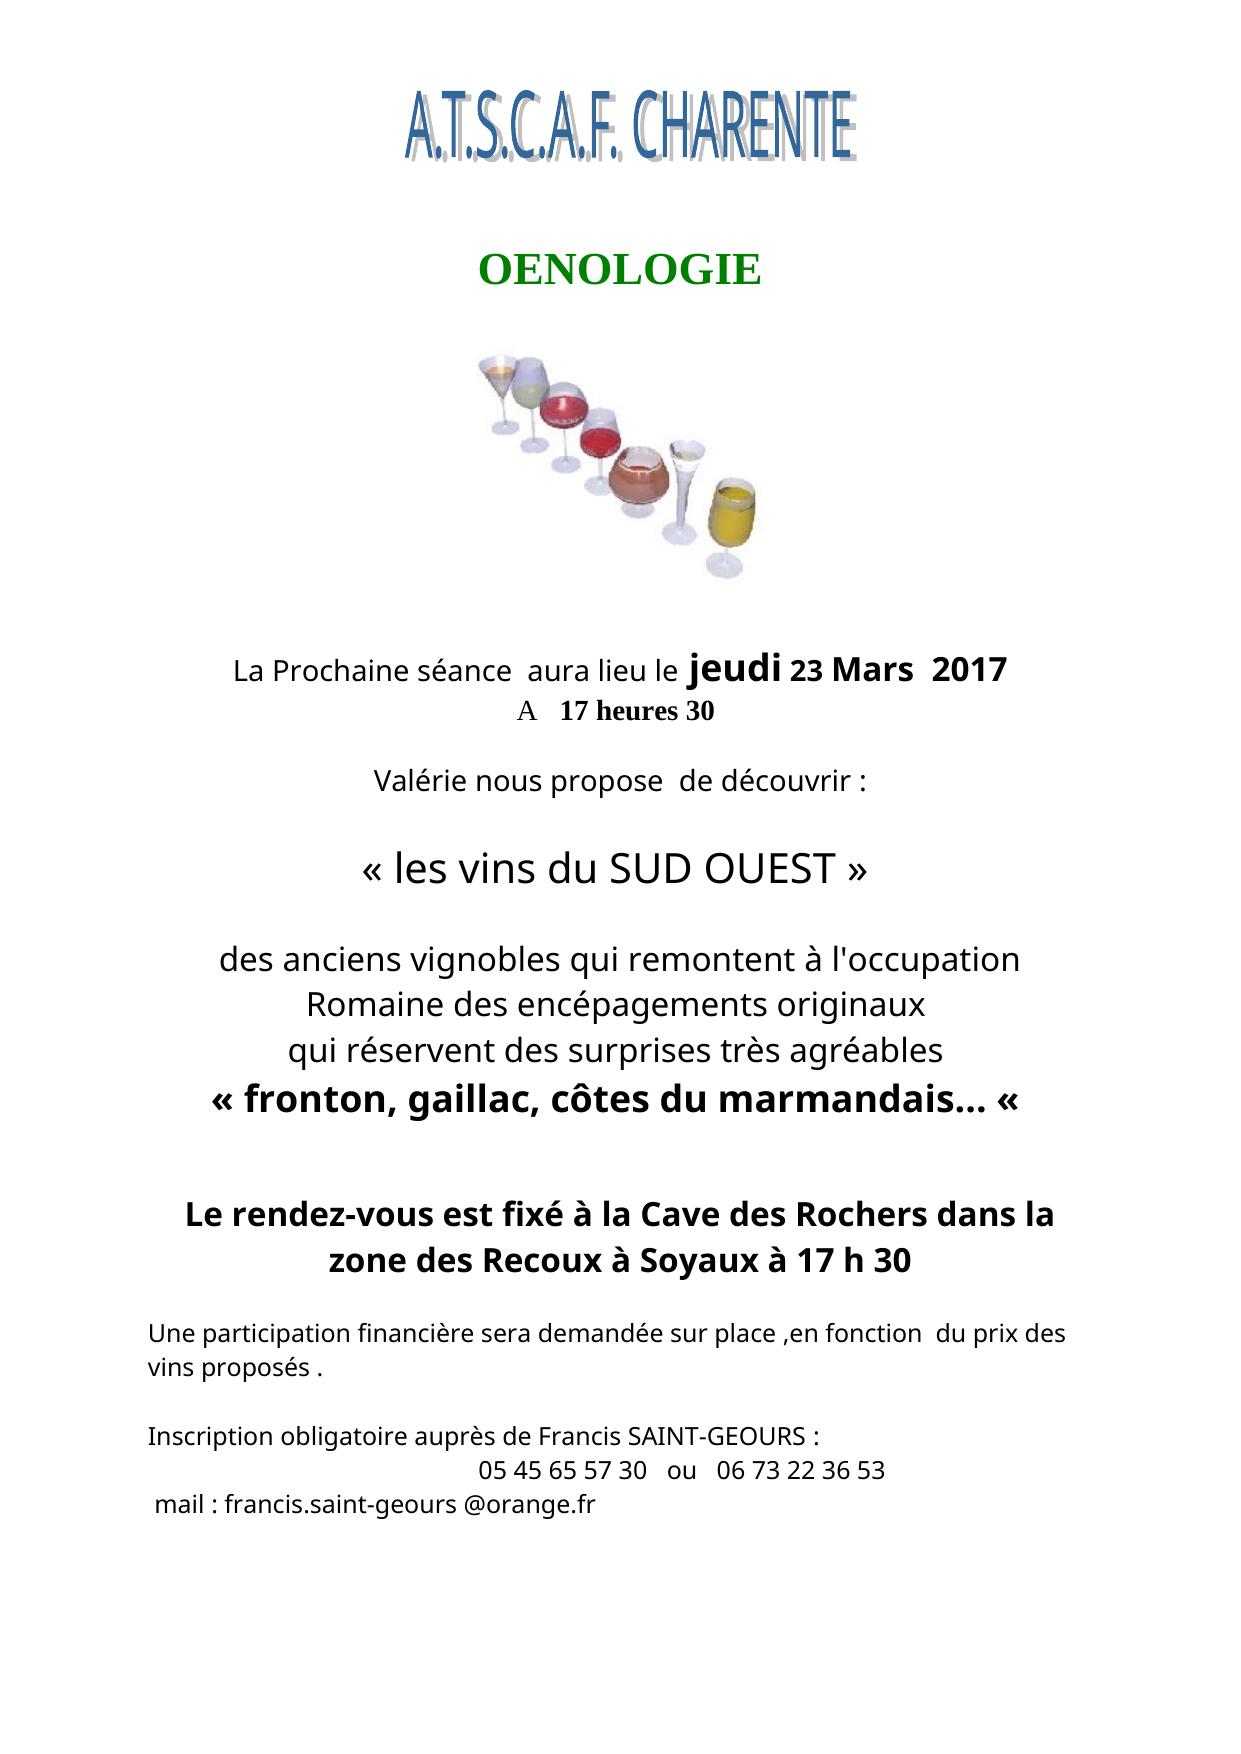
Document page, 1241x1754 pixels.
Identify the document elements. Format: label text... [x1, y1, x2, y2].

text 05 45 65 57 30 ou 06 73 22 36 53 [148, 1452, 1092, 1486]
text Inscription obligatoire auprès de Francis SAINT-GEOURS : [148, 1418, 1092, 1452]
text Valérie nous propose de découvrir : [148, 760, 1092, 799]
text Le rendez-vous est fixé à la Cave des Rochers dans la zone des Recoux à Soyaux à 17 h 30 [148, 1191, 1092, 1282]
text « les vins du SUD OUEST » [148, 839, 1092, 896]
text A 17 heures 30 [148, 693, 1092, 726]
subtitle OENOLOGIE [148, 241, 1092, 294]
text mail : francis.saint-geours @orange.fr [148, 1486, 1092, 1520]
text Une participation financière sera demandée sur place ,en fonction du prix des vins proposés . [148, 1316, 1092, 1384]
text qui réservent des surprises très agréables [148, 1027, 1092, 1072]
text La Prochaine séance aura lieu le jeudi 23 Mars 2017 [148, 642, 1092, 693]
text « fronton, gaillac, côtes du marmandais... « [148, 1072, 1092, 1123]
picture [476, 346, 764, 585]
text des anciens vignobles qui remontent à l'occupation Romaine des encépagements originaux [148, 936, 1092, 1027]
